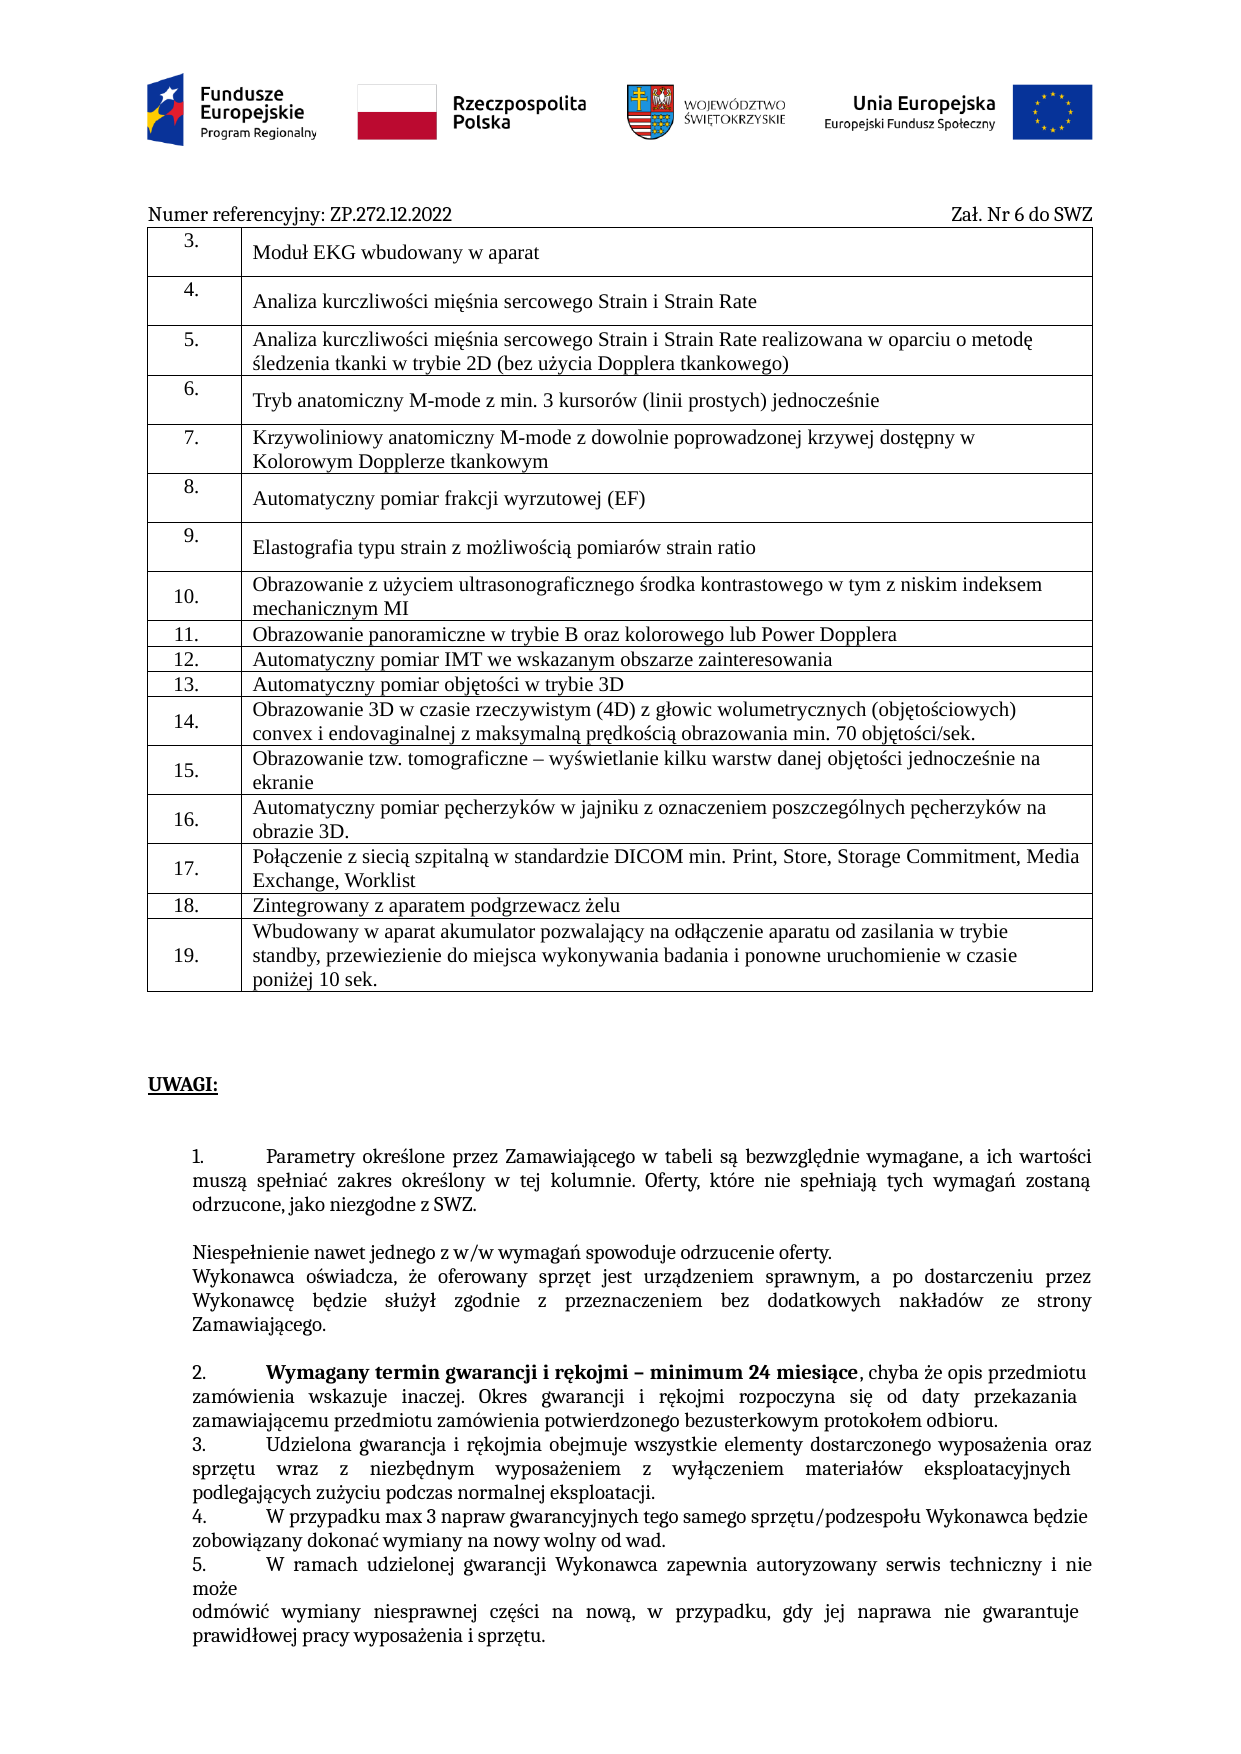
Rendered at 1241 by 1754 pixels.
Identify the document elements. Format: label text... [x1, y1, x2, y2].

table_cell Analiza kurczliwości mięśnia sercowego Strain i Strain Rate realizowana w oparciu o metodę śledzenia tkanki w trybie 2D (bez użycia Dopplera tkankowego) [242, 326, 1092, 374]
table_cell [148, 277, 241, 325]
list Udzielona gwarancja i rękojmia obejmuje wszystkie elementy dostarczonego wyposażenia oraz sprzętu wraz z niezbędnym wyposażeniem z wyłączeniem materiałów eksploatacyjnych podlegających zużyciu podczas normalnej eksploatacji. [192, 1432, 1093, 1504]
table_cell [148, 844, 241, 892]
table_cell [148, 326, 241, 374]
table_cell [148, 523, 241, 571]
table_cell Obrazowanie tzw. tomograficzne – wyświetlanie kilku warstw danej objętości jednocześnie na ekranie [242, 746, 1092, 794]
table_cell [148, 894, 241, 917]
table_cell Obrazowanie panoramiczne w trybie B oraz kolorowego lub Power Dopplera [242, 621, 1092, 646]
table_cell [148, 672, 241, 696]
table_cell Analiza kurczliwości mięśnia sercowego Strain i Strain Rate [242, 277, 1092, 325]
table_cell Automatyczny pomiar objętości w trybie 3D [242, 672, 1092, 696]
table_cell [148, 228, 241, 276]
list Wymagany termin gwarancji i rękojmi – minimum 24 miesiące, chyba że opis przedmiotu zamówienia wskazuje inaczej. Okres gwarancji i rękojmi rozpoczyna się od daty przekazania zamawiającemu przedmiotu zamówienia potwierdzonego bezusterkowym protokołem odbioru. [192, 1361, 1093, 1432]
table_cell [148, 621, 241, 646]
text Niespełnienie nawet jednego z w/w wymagań spowoduje odrzucenie oferty. [192, 1241, 1093, 1265]
table_cell [148, 572, 241, 620]
table_cell [148, 697, 241, 745]
table_cell [148, 376, 241, 424]
table_cell Elastografia typu strain z możliwością pomiarów strain ratio [242, 523, 1092, 571]
table_cell Wbudowany w aparat akumulator pozwalający na odłączenie aparatu od zasilania w trybie standby, przewiezienie do miejsca wykonywania badania i ponowne uruchomienie w czasie poniżej 10 sek. [242, 919, 1092, 991]
list W ramach udzielonej gwarancji Wykonawca zapewnia autoryzowany serwis techniczny i nie może odmówić wymiany niesprawnej części na nową, w przypadku, gdy jej naprawa nie gwarantuje prawidłowej pracy wyposażenia i sprzętu. [192, 1552, 1093, 1648]
table_cell Moduł EKG wbudowany w aparat [242, 228, 1092, 276]
table_cell [148, 919, 241, 991]
list Parametry określone przez Zamawiającego w tabeli są bezwzględnie wymagane, a ich wartości muszą spełniać zakres określony w tej kolumnie. Oferty, które nie spełniają tych wymagań zostaną odrzucone, jako niezgodne z SWZ. [192, 1145, 1093, 1217]
table_cell [148, 425, 241, 473]
table_cell [148, 746, 241, 794]
table_cell [148, 474, 241, 522]
table_cell [148, 795, 241, 843]
table_cell Automatyczny pomiar IMT we wskazanym obszarze zainteresowania [242, 647, 1092, 671]
table_cell Automatyczny pomiar frakcji wyrzutowej (EF) [242, 474, 1092, 522]
table_cell Obrazowanie z użyciem ultrasonograficznego środka kontrastowego w tym z niskim indeksem mechanicznym MI [242, 572, 1092, 620]
table_cell Krzywoliniowy anatomiczny M-mode z dowolnie poprowadzonej krzywej dostępny w Kolorowym Dopplerze tkankowym [242, 425, 1092, 473]
text UWAGI: [148, 1073, 1093, 1097]
text Wykonawca oświadcza, że oferowany sprzęt jest urządzeniem sprawnym, a po dostarczeniu przez Wykonawcę będzie służył zgodnie z przeznaczeniem bez dodatkowych nakładów ze strony Zamawiającego. [192, 1265, 1093, 1337]
table_cell Tryb anatomiczny M-mode z min. 3 kursorów (linii prostych) jednocześnie [242, 376, 1092, 424]
list W przypadku max 3 napraw gwarancyjnych tego samego sprzętu/podzespołu Wykonawca będzie zobowiązany dokonać wymiany na nowy wolny od wad. [192, 1504, 1093, 1552]
table_cell [148, 647, 241, 671]
table_cell Automatyczny pomiar pęcherzyków w jajniku z oznaczeniem poszczególnych pęcherzyków na obrazie 3D. [242, 795, 1092, 843]
table_cell Zintegrowany z aparatem podgrzewacz żelu [242, 894, 1092, 917]
table_cell Obrazowanie 3D w czasie rzeczywistym (4D) z głowic wolumetrycznych (objętościowych) convex i endovaginalnej z maksymalną prędkością obrazowania min. 70 objętości/sek. [242, 697, 1092, 745]
table_cell Połączenie z siecią szpitalną w standardzie DICOM min. Print, Store, Storage Commitment, Media Exchange, Worklist [242, 844, 1092, 892]
